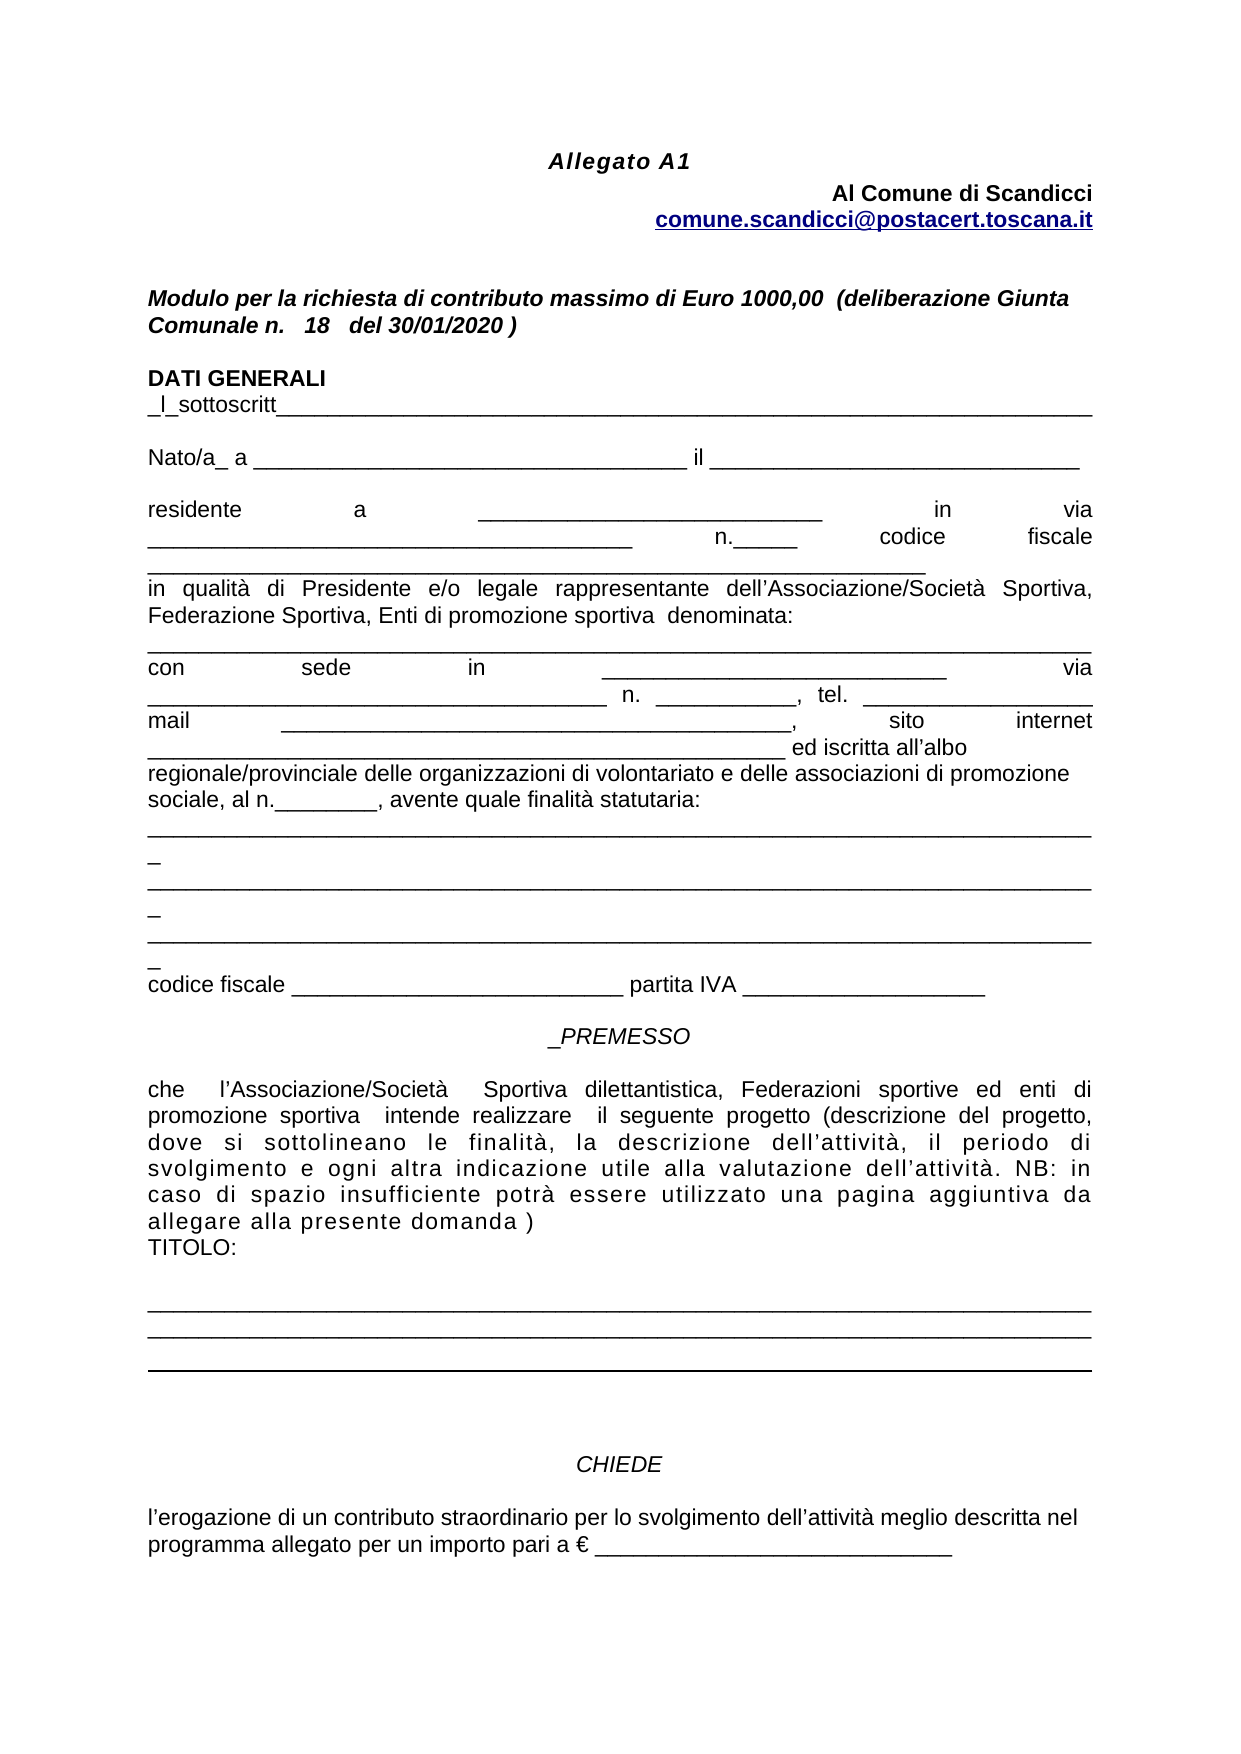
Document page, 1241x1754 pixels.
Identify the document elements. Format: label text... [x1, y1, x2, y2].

text __________________________________________________________________________ [148, 628, 1092, 654]
text comune.scandicci@postacert.toscana.it [148, 206, 1092, 233]
text _l_sottoscritt________________________________________________________________ [148, 391, 1092, 417]
text con sede in ___________________________ via ____________________________________ n. ___________, tel. __________________ mail ________________________________________, sito internet __________________________________________________ ed iscritta all’albo [148, 654, 1092, 760]
text CHIEDE [148, 1451, 1092, 1478]
text TITOLO: [148, 1234, 1092, 1261]
text ___________________________________________________________________________ [148, 865, 1092, 918]
text Nato/a_ a __________________________________ il _____________________________ [148, 443, 1092, 470]
text residente a ___________________________ in via ______________________________________ n._____ codice fiscale _____________________________________________________________ [148, 496, 1092, 575]
text codice fiscale __________________________ partita IVA ___________________ [148, 971, 1092, 997]
text che l’Associazione/Società Sportiva dilettantistica, Federazioni sportive ed enti di promozione sportiva intende realizzare il seguente progetto (descrizione del progetto, dove si sottolineano le finalità, la descrizione dell’attività, il periodo di svolgimento e ogni altra indicazione utile alla valutazione dell’attività. NB: in caso di spazio insufficiente potrà essere utilizzato una pagina aggiuntiva da allegare alla presente domanda ) [148, 1076, 1092, 1234]
text ___________________________________________________________________________ [148, 812, 1092, 865]
text regionale/provinciale delle organizzazioni di volontariato e delle associazioni di promozione [148, 760, 1092, 786]
text DATI GENERALI [148, 364, 1092, 391]
text l’erogazione di un contributo straordinario per lo svolgimento dell’attività meglio descritta nel [148, 1504, 1092, 1531]
text Al Comune di Scandicci [148, 180, 1092, 206]
text Modulo per la richiesta di contributo massimo di Euro 1000,00 (deliberazione Giunta Comunale n. 18 del 30/01/2020 ) [148, 285, 1092, 338]
text _PREMESSO [148, 1023, 1092, 1050]
text ___________________________________________________________________________ [148, 918, 1092, 971]
text in qualità di Presidente e/o legale rappresentante dell’Associazione/Società Sportiva, Federazione Sportiva, Enti di promozione sportiva denominata: [148, 575, 1092, 628]
text programma allegato per un importo pari a € ____________________________ [148, 1531, 1092, 1557]
text Allegato A1 [148, 148, 1092, 174]
text sociale, al n.________, avente quale finalità statutaria: [148, 786, 1092, 812]
text ____________________________________________________________________________________________________________________________________________________ [148, 1287, 1092, 1339]
